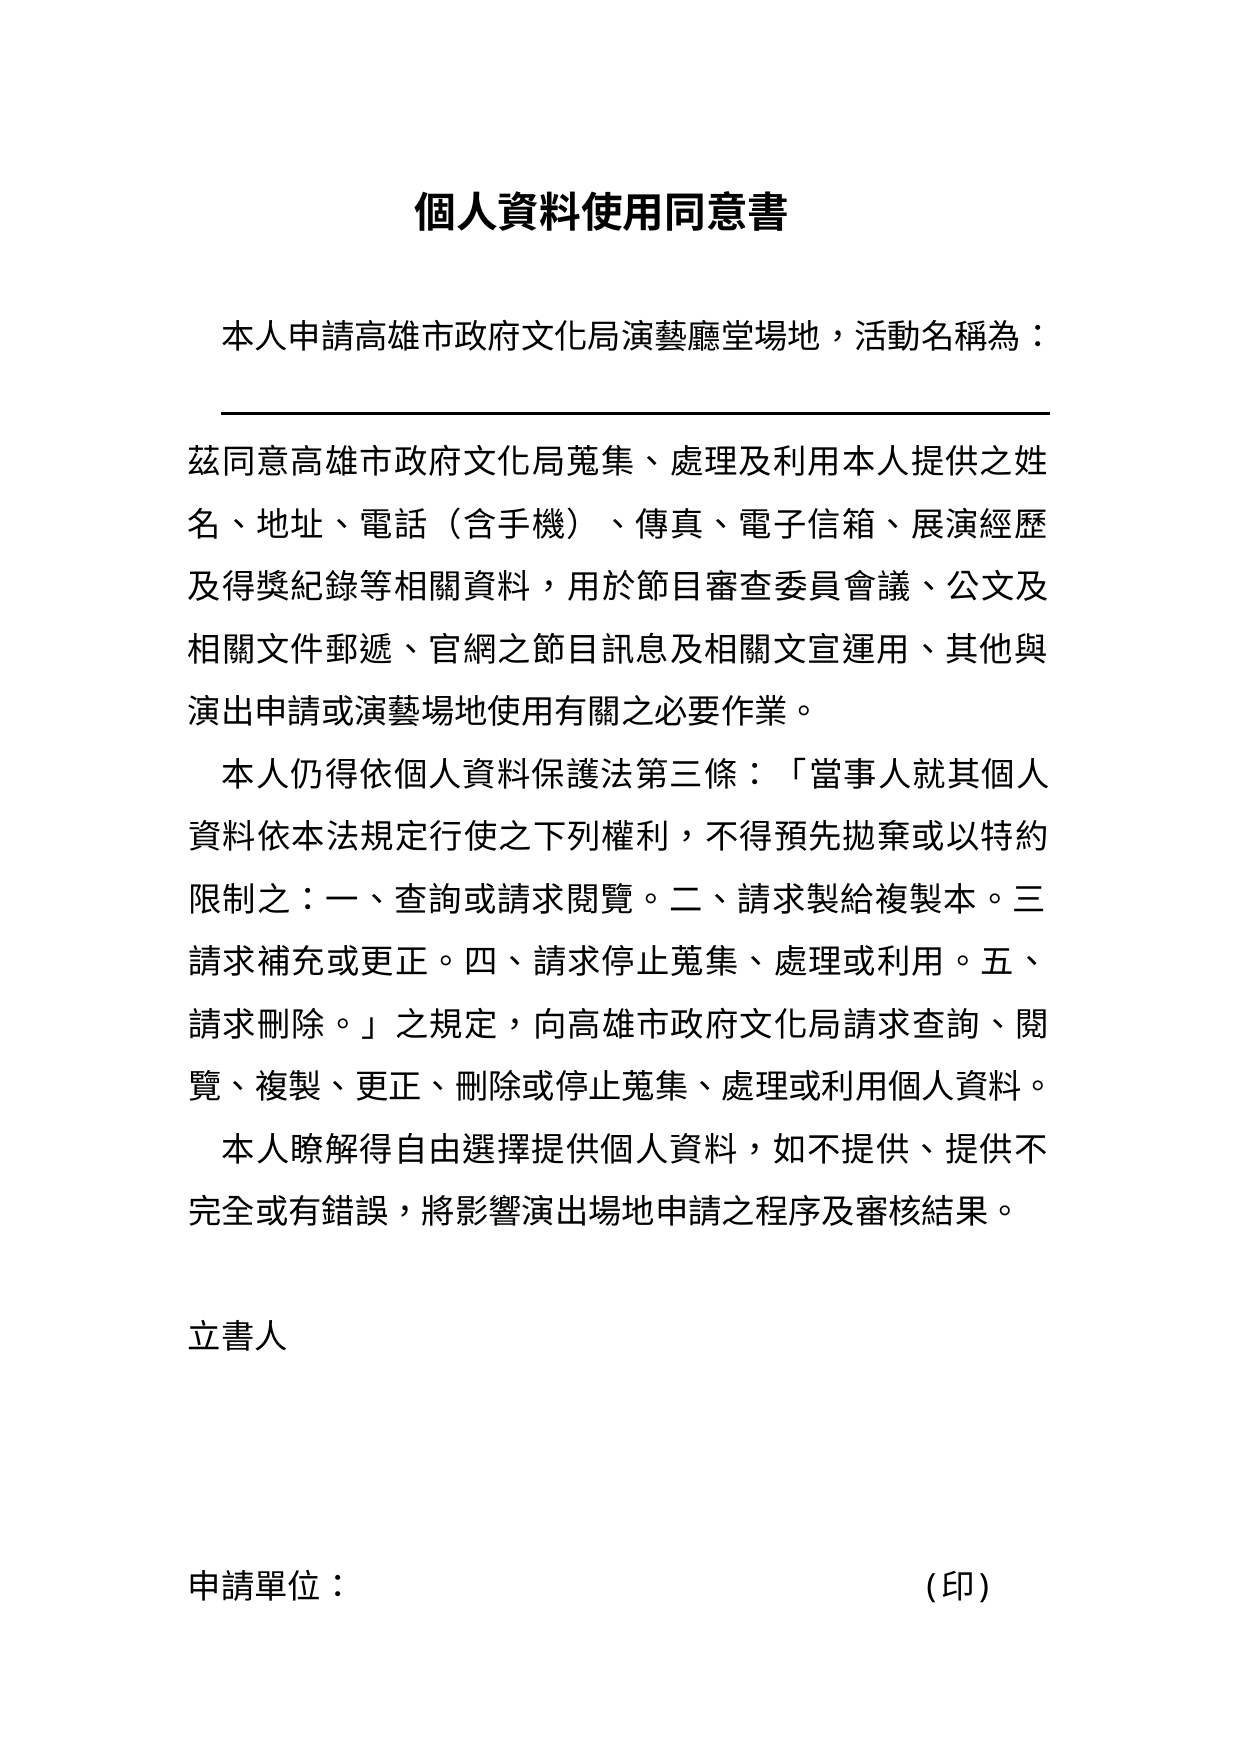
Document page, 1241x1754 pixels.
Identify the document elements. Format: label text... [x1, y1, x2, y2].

text 本人申請高雄市政府文化局演藝廳堂場地，活動名稱為： [187, 293, 1050, 355]
text 個人資料使用同意書 [187, 168, 1016, 230]
text 本人瞭解得自由選擇提供個人資料，如不提供、提供不完全或有錯誤，將影響演出場地申請之程序及審核結果。 [188, 1105, 1050, 1230]
text 本人仍得依個人資料保護法第三條：「當事人就其個人資料依本法規定行使之下列權利，不得預先拋棄或以特約限制之：一、查詢或請求閱覽。二、請求製給複製本。三、請求補充或更正。四、請求停止蒐集、處理或利用。五、請求刪除。」之規定，向高雄市政府文化局請求查詢、閱覽、複製、更正、刪除或停止蒐集、處理或利用個人資料。 [188, 730, 1050, 1105]
text 申請單位： (印) [187, 1543, 1016, 1605]
text 立書人 [187, 1293, 1016, 1355]
text 茲同意高雄市政府文化局蒐集、處理及利用本人提供之姓名、地址、電話（含手機）、傳真、電子信箱、展演經歷及得獎紀錄等相關資料，用於節目審查委員會議、公文及相關文件郵遞、官網之節目訊息及相關文宣運用、其他與演出申請或演藝場地使用有關之必要作業。 [187, 355, 1050, 730]
